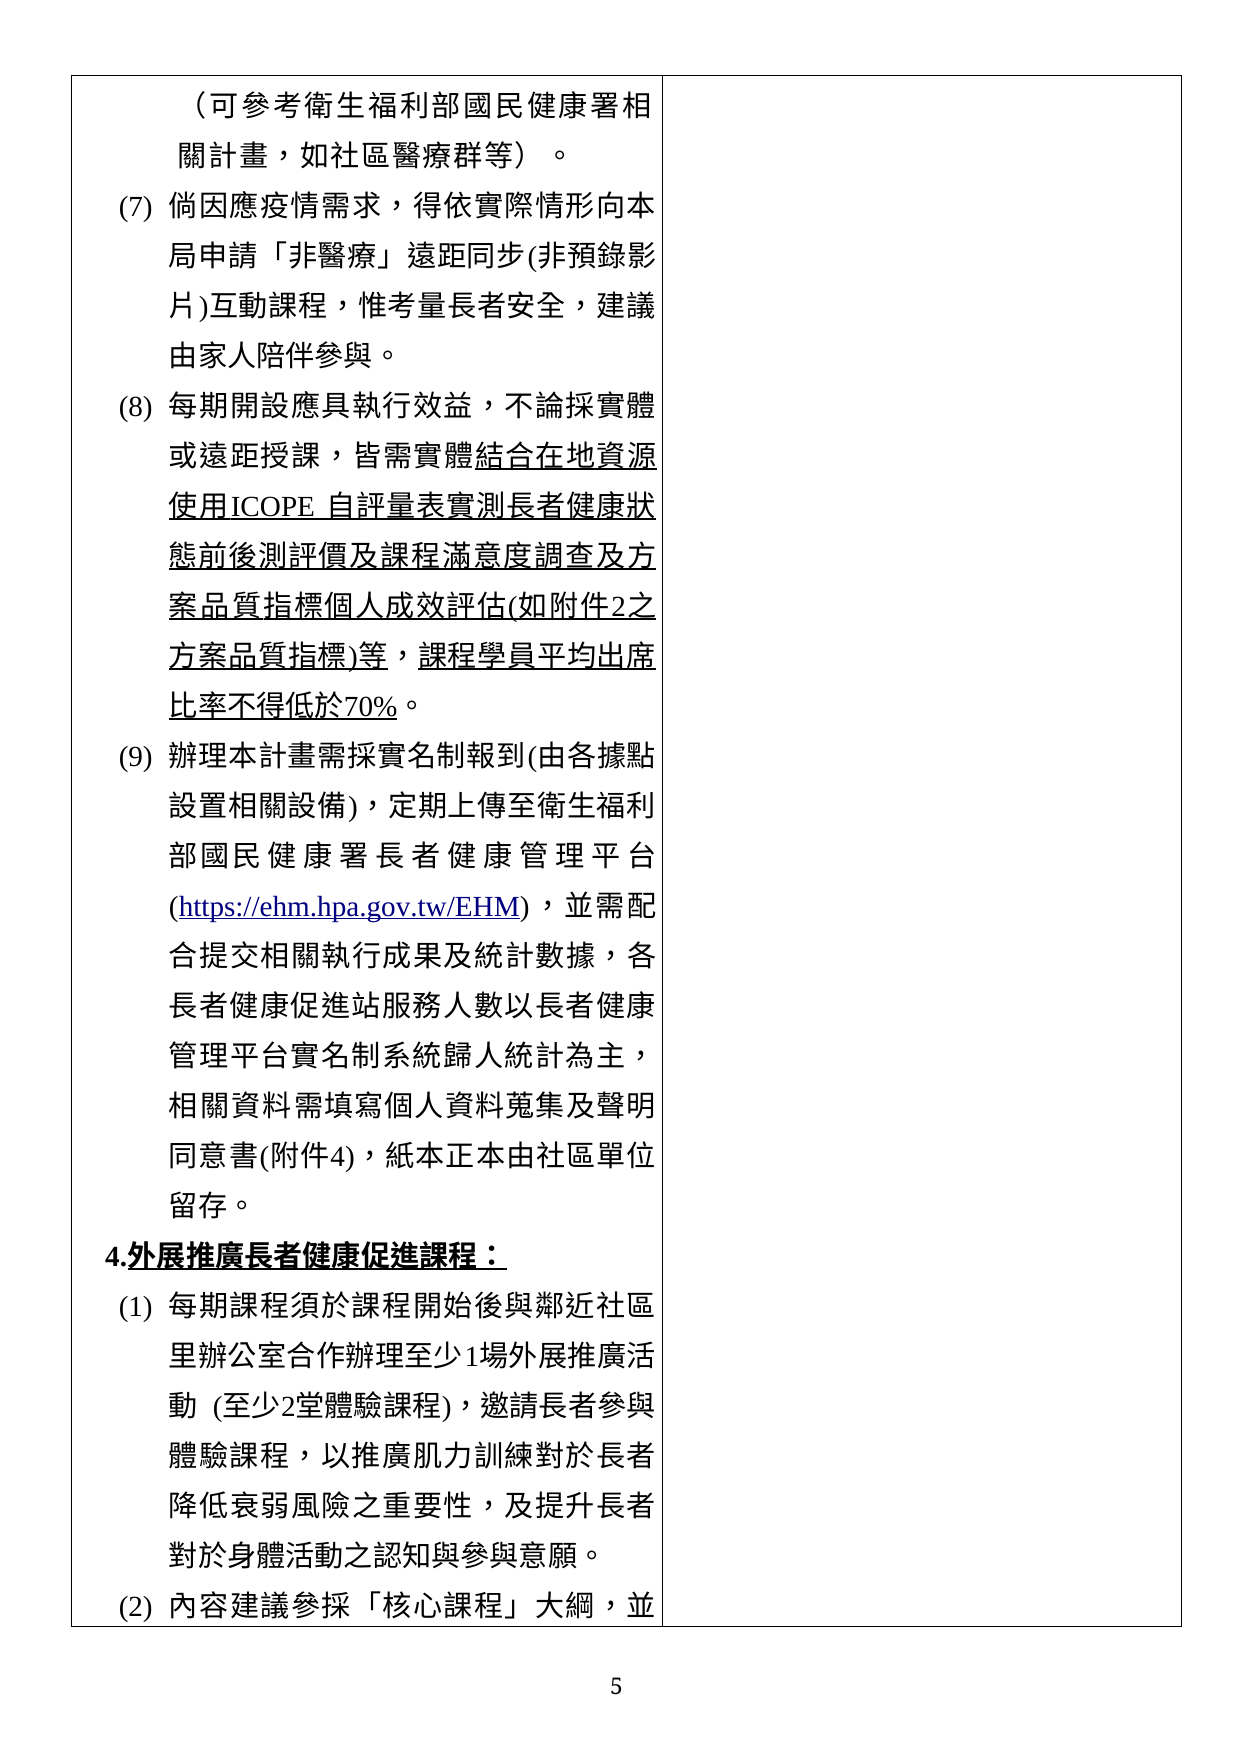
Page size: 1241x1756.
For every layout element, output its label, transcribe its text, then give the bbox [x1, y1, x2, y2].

table_cell 由社區單位依各地區需求、服務對象及單位性質排程規劃，於計畫期程中提供下列服務內容，並於計畫書內提出相關規劃，服務內容說明如下： 社區單位每週至少需開放2時段(上午、下午或夜間各為1時段，每時段至少2小時)，提供社區長者自由活動運用空間。 開課時間： 須持續至113年10月15日(每期18週課程，12週核心課程後接續6週加強課程)，每週至少需提供2次課程，每次至少2小時(至少50分鐘運動課程)。 長者健康促進課程： 每個社區單位可申請至少3期課程、至多9期課程，若為第一次辦理之社區單位則以3期為限，各期課程參加者以不重複為原則。 為符合計畫規定，每週辦理2次課程(每次2小時)，除由本計畫經費搭配自籌款支應外，亦可結合現有據點(非新成立點)或長者群聚團體(集合式住宅、公園、廟口等多元運動場域)，並整合雙方資源及經費做最有效之運用。 運用衛生福利部國民健康署培訓認證之運動指導員或結合具教育部體育署「中級國民體適能指導員」資格、衛福部「預防及延緩失能照護服務方案-肌力強化運動面向」之專業運動人力(需完成健康署「ICOPE 相關培訓課程」與其他規劃之銜接課程者)，提供長者延緩失能課程及活動。 每次核心課程須至少1位運動保健師資或上述師資帶領長者核心課程內容；課後加強建議以協助員擔任講師帶領學員複習(運動保健師資或上述師資亦可)， 依規模得增加適量其他人力。 核心課程參照衛生福利部國民健康署公告之課程大綱授課(附件1)，重要議題包括肌力、運動介入、營養、認知促進、社會參與、慢性病管理、正確用藥、口腔保健、失智症預防等，並參考歐盟Vivifrail 架構、ICOPE 長者功能評估量表等，可結合本市運動中心、樂齡健康運動站等多元運動場域，提供具地方特色之實體長者健康促進課程或活動；課後加強則作為核心課程結束後加強複習， 並培養長者規律運動習慣，授課內容可視社區單位情形參酌調整。 每期課程需配合衛生福利部國民健康署 辦理長者需依「長者功能自評量表(ICOPE)」(附件2)完成初評之自評，或由社區單位協助完成，凡參加113年健康促進課程之長者須於參與第一次課程時完成檢測： 若篩檢正常，可繼續參與社區單位所提供不同強度之運動課程。 若篩檢異常，社區單位可協助長者運用當地社區資源，就近尋求社區診所或醫院等，做進一步的評估（可參考衛生福利部國民健康署相關計畫，如社區醫療群等）。 倘因應疫情需求，得依實際情形向本局申請「非醫療」遠距同步(非預錄影片)互動課程，惟考量長者安全，建議由家人陪伴參與。 每期開設應具執行效益，不論採實體或遠距授課，皆需實體結合在地資源使用ICOPE 自評量表實測長者健康狀態前後測評價及課程滿意度調查及方案品質指標個人成效評估(如附件2之方案品質指標)等，課程學員平均出席比率不得低於70%。 辦理本計畫需採實名制報到(由各據點設置相關設備)，定期上傳至衛生福利部國民健康署長者健康管理平台(https://ehm.hpa.gov.tw/EHM)，並需配合提交相關執行成果及統計數據，各長者健康促進站服務人數以長者健康管理平台實名制系統歸人統計為主，相關資料需填寫個人資料蒐集及聲明同意書(附件4)，紙本正本由社區單位留存。 外展推廣長者健康促進課程： 每期課程須於課程開始後與鄰近社區里辦公室合作辦理至少1場外展推廣活動 (至少2堂體驗課程)，邀請長者參與體驗課程，以推廣肌力訓練對於長者降低衰弱風險之重要性，及提升長者對於身體活動之認知與參與意願。 內容建議參採「核心課程」大綱，並納入肌力訓練概念及在地需求，設計合適運動體驗課程。 其他行政作業： 出席說明會或相關教育訓練：每個社區單位需推派1-2名人員出席衛生福利部國民健康署或本局辦理之說明會或教育訓練，了解相關作業方式及配合事項。 資料上傳及前後測：配合進行開課資料、參與學員資料及前後測評價等之上傳及實地訪查事宜。 出席率、報告繳交：配合填報學員出席率資料，及提交相關課程紀錄及成果報告資料予本局彙整。 [72, 76, 662, 1626]
table_cell [663, 76, 1181, 1626]
